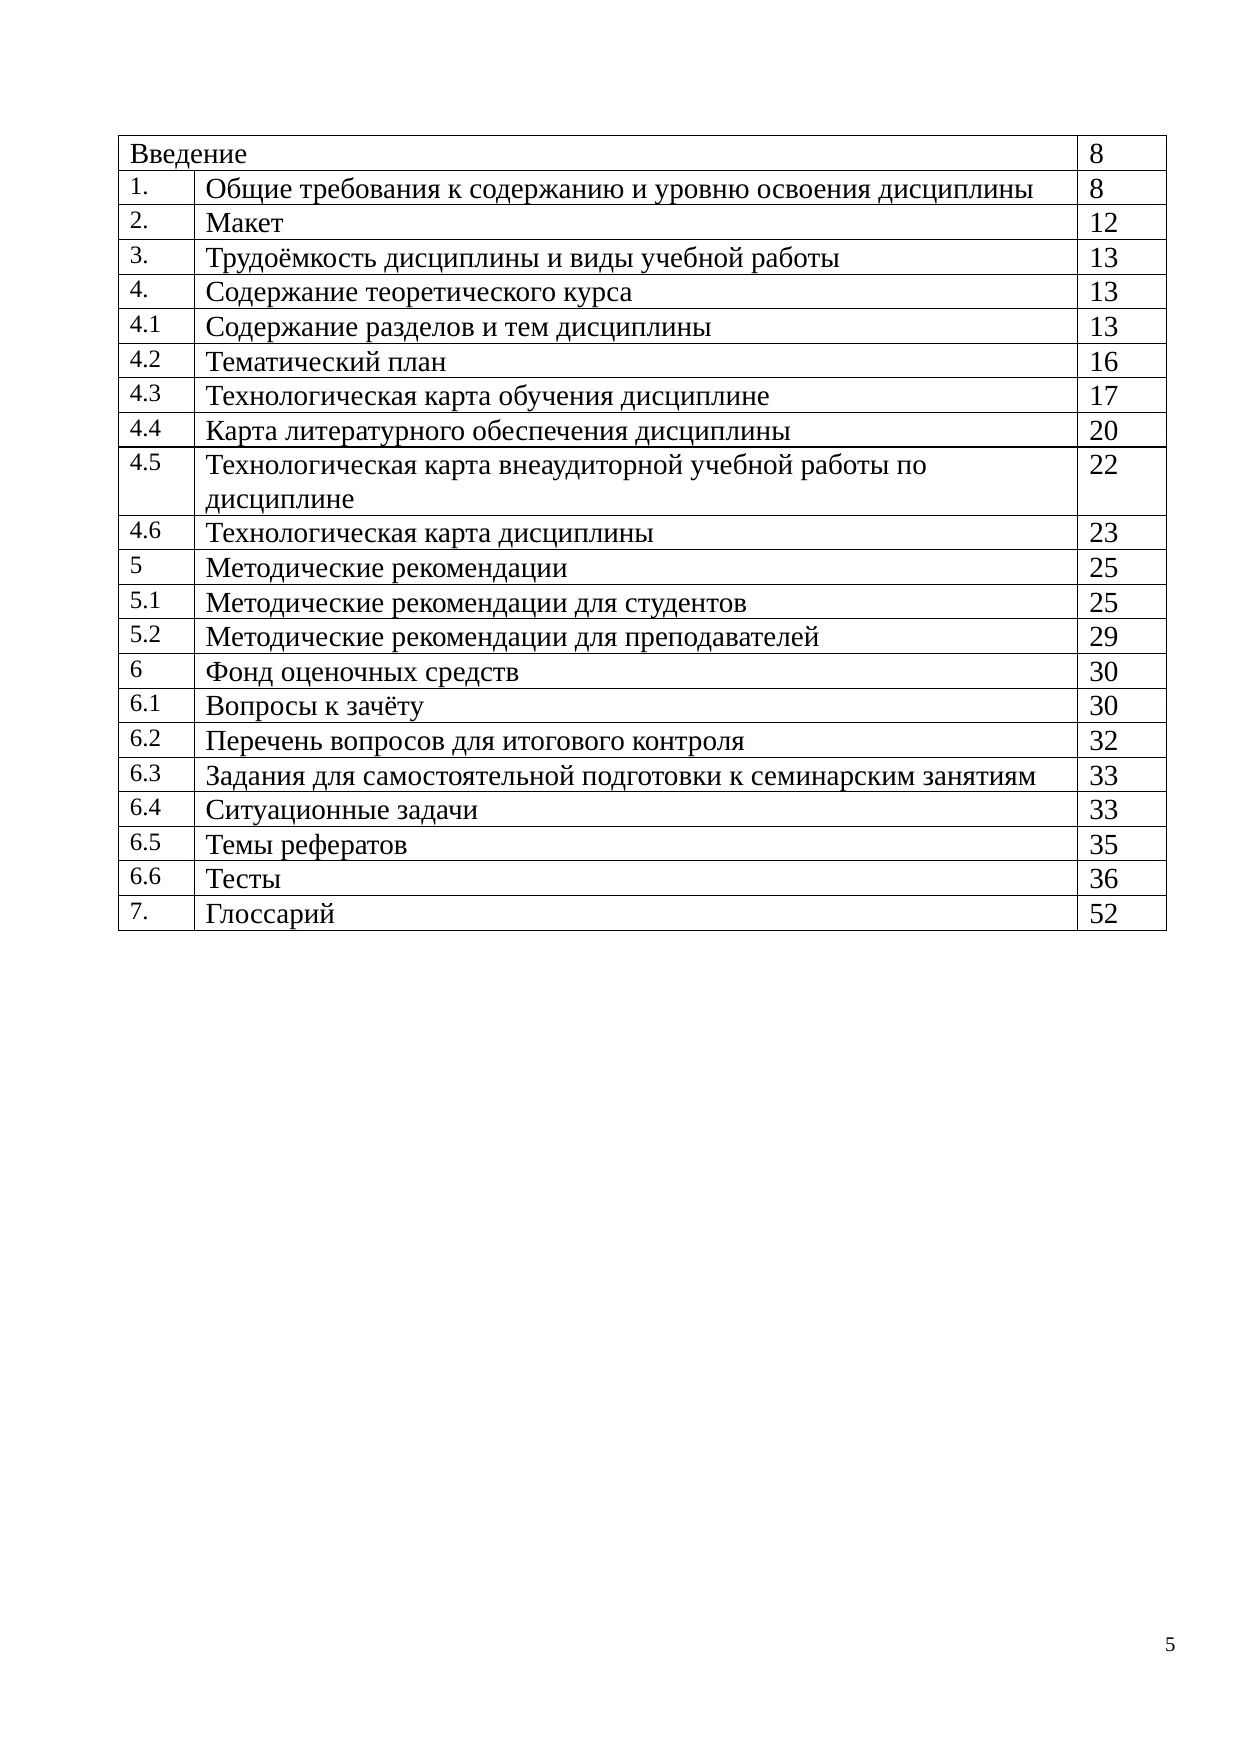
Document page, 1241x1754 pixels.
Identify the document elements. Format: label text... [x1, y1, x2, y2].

table_cell 20 [1078, 413, 1166, 446]
table_cell Макет [195, 205, 1077, 239]
table_cell 1. [119, 171, 194, 204]
table_cell 23 [1078, 516, 1166, 549]
table_cell Технологическая карта дисциплины [195, 516, 1077, 549]
table_header 8 [1078, 136, 1166, 170]
table_cell 6.1 [119, 689, 194, 722]
table_cell 25 [1078, 550, 1166, 584]
table_cell 33 [1078, 792, 1166, 826]
table_cell 16 [1078, 344, 1166, 377]
table_cell Карта литературного обеспечения дисциплины [195, 413, 1077, 446]
table_cell 29 [1078, 619, 1166, 653]
table_cell Тесты [195, 861, 1077, 895]
table_cell 5.2 [119, 619, 194, 653]
table_cell 22 [1078, 448, 1166, 514]
table_cell Темы рефератов [195, 827, 1077, 860]
table_cell 6 [119, 654, 194, 687]
table_cell 30 [1078, 689, 1166, 722]
table_cell Общие требования к содержанию и уровню освоения дисциплины [195, 171, 1077, 204]
table_cell 12 [1078, 205, 1166, 239]
table_cell 36 [1078, 861, 1166, 895]
table_cell Фонд оценочных средств [195, 654, 1077, 687]
table_cell Методические рекомендации [195, 550, 1077, 584]
table_cell 4.1 [119, 309, 194, 343]
table_cell Вопросы к зачёту [195, 689, 1077, 722]
table_cell 6.3 [119, 758, 194, 791]
table_cell 4.2 [119, 344, 194, 377]
table_cell 7. [119, 896, 194, 929]
table_cell Методические рекомендации для преподавателей [195, 619, 1077, 653]
table_cell 2. [119, 205, 194, 239]
table_cell 13 [1078, 240, 1166, 273]
table_cell Перечень вопросов для итогового контроля [195, 723, 1077, 757]
table_cell 25 [1078, 585, 1166, 618]
table_cell 6.2 [119, 723, 194, 757]
table_cell 6.5 [119, 827, 194, 860]
table_cell Методические рекомендации для студентов [195, 585, 1077, 618]
table_cell 8 [1078, 171, 1166, 204]
table_cell 4.4 [119, 413, 194, 446]
table_cell 35 [1078, 827, 1166, 860]
table_cell 17 [1078, 378, 1166, 412]
table_cell Содержание теоретического курса [195, 275, 1077, 308]
table_cell 13 [1078, 309, 1166, 343]
table_cell 6.6 [119, 861, 194, 895]
table_cell Технологическая карта внеаудиторной учебной работы по дисциплине [195, 448, 1077, 514]
table_cell Технологическая карта обучения дисциплине [195, 378, 1077, 412]
table_cell 4.5 [119, 448, 194, 514]
table_cell 4.6 [119, 516, 194, 549]
table_cell Трудоёмкость дисциплины и виды учебной работы [195, 240, 1077, 273]
table_cell Ситуационные задачи [195, 792, 1077, 826]
table_cell Глоссарий [195, 896, 1077, 929]
table_cell 52 [1078, 896, 1166, 929]
table_cell 4.3 [119, 378, 194, 412]
table_cell 33 [1078, 758, 1166, 791]
table_cell Содержание разделов и тем дисциплины [195, 309, 1077, 343]
table_cell 13 [1078, 275, 1166, 308]
table_cell 32 [1078, 723, 1166, 757]
table_cell 5.1 [119, 585, 194, 618]
table_cell 30 [1078, 654, 1166, 687]
table_cell 5 [119, 550, 194, 584]
table_cell Тематический план [195, 344, 1077, 377]
table_cell 6.4 [119, 792, 194, 826]
table_cell 3. [119, 240, 194, 273]
table_header Введение [119, 136, 1077, 170]
table_cell 4. [119, 275, 194, 308]
table_cell Задания для самостоятельной подготовки к семинарским занятиям [195, 758, 1077, 791]
